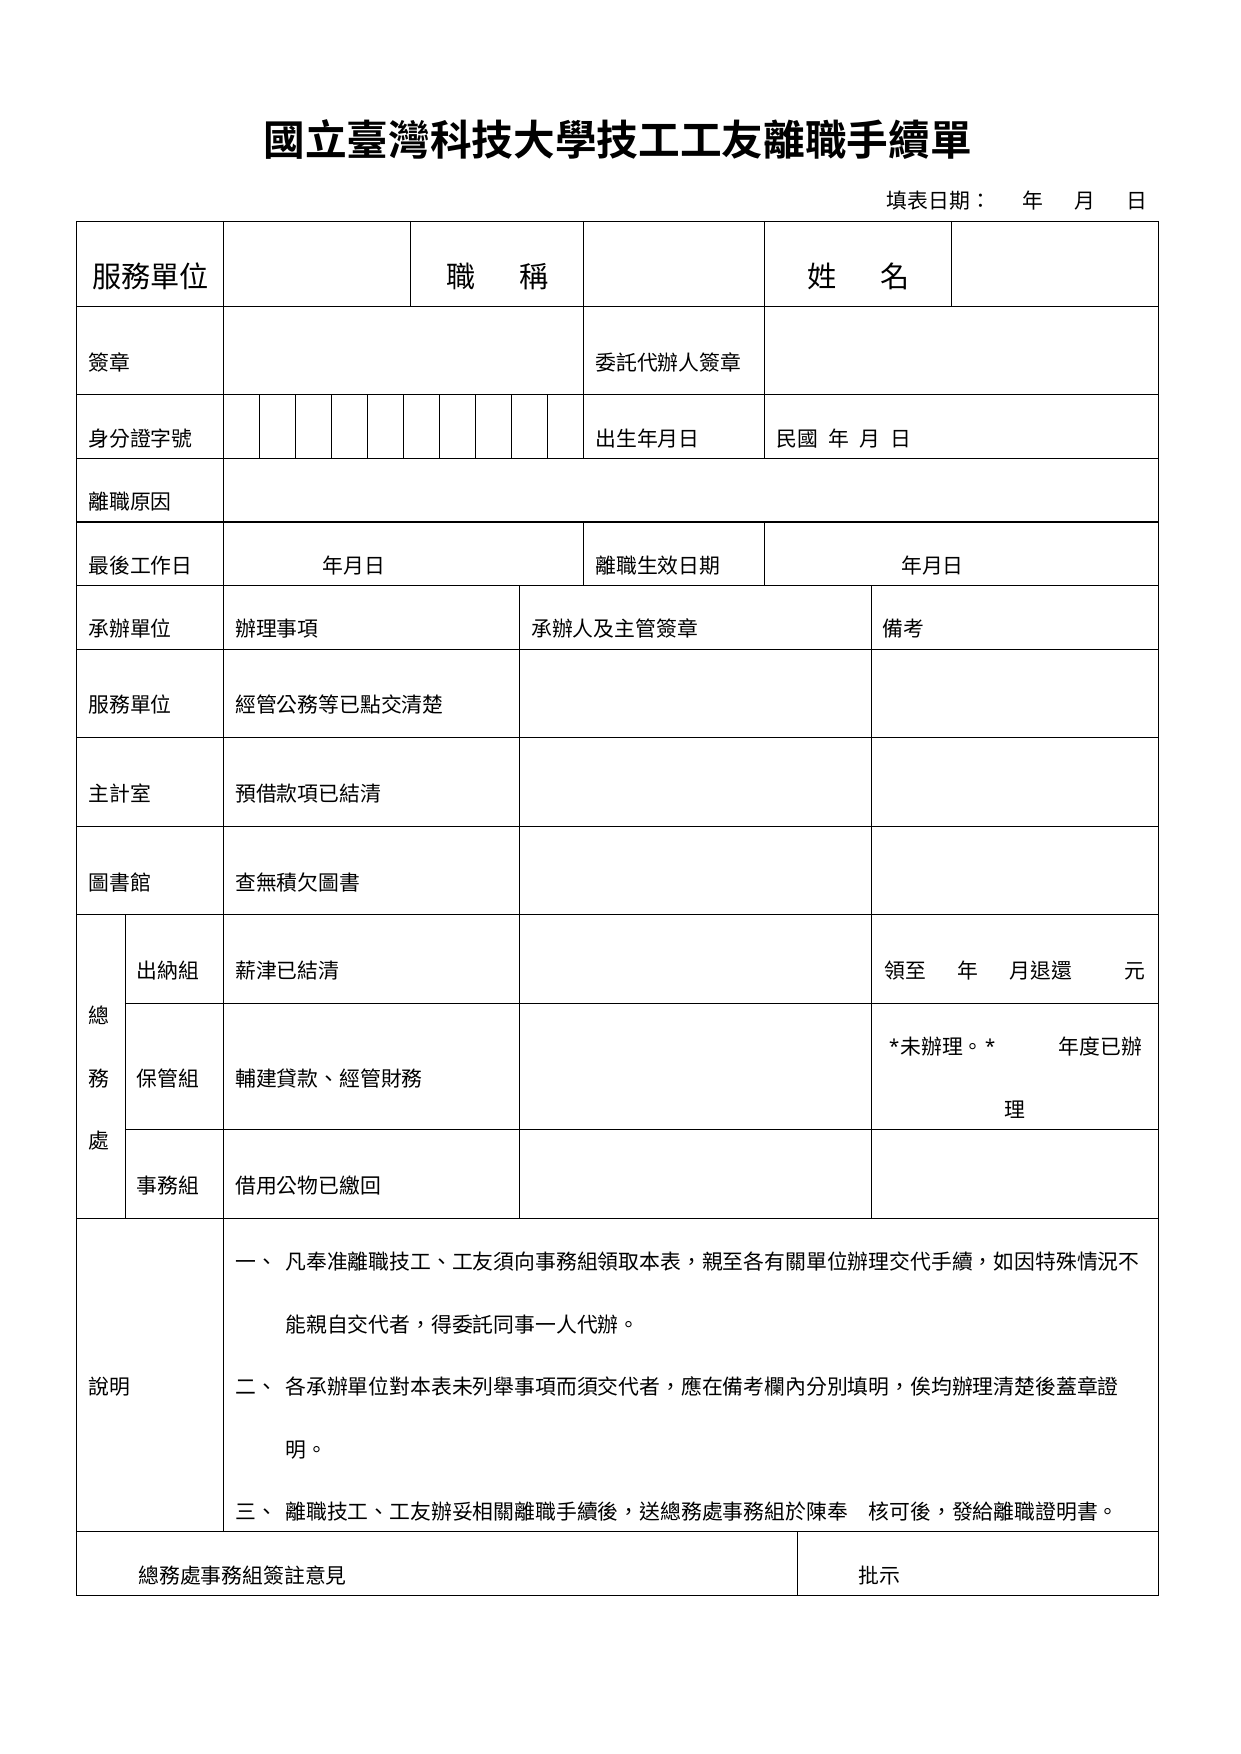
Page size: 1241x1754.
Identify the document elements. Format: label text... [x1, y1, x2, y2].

table_cell [520, 1130, 871, 1218]
table_cell [872, 1130, 1158, 1218]
table_cell 出納組 [126, 915, 223, 1003]
table_cell [296, 395, 331, 458]
table_cell 服務單位 [77, 222, 223, 306]
table_cell [224, 395, 259, 458]
table_cell [520, 1004, 871, 1129]
table_cell 職 稱 [411, 222, 583, 306]
table_cell [512, 395, 547, 458]
table_cell 查無積欠圖書 [224, 827, 519, 914]
table_cell [548, 395, 583, 458]
table_cell 總務處事務組簽註意見 [77, 1532, 797, 1595]
table_cell 預借款項已結清 [224, 738, 519, 826]
table_cell 姓 名 [765, 222, 951, 306]
table_cell 說明 [77, 1219, 223, 1531]
table_cell [224, 459, 1158, 521]
table_cell 備考 [872, 586, 1158, 648]
table_cell [520, 650, 871, 737]
table_cell 保管組 [126, 1004, 223, 1129]
table_cell [404, 395, 439, 458]
table_cell *未辦理。* 年度已辦理 [872, 1004, 1158, 1129]
table_cell 委託代辦人簽章 [584, 307, 764, 394]
table_cell 輔建貸款、經管財務 [224, 1004, 519, 1129]
table_cell 服務單位 [77, 650, 223, 737]
table_header 國立臺灣科技大學技工工友離職手續單 [77, 96, 1158, 158]
table_cell [872, 650, 1158, 737]
table_cell [952, 222, 1158, 306]
table_cell [440, 395, 475, 458]
table_cell 圖書館 [77, 827, 223, 914]
table_cell 簽章 [77, 307, 223, 394]
table_cell [520, 827, 871, 914]
table_cell [520, 738, 871, 826]
table_cell 主計室 [77, 738, 223, 826]
table_cell 領至 年 月退還 元 [872, 915, 1158, 1003]
table_cell [476, 395, 511, 458]
table_cell 凡奉准離職技工、工友須向事務組領取本表，親至各有關單位辦理交代手續，如因特殊情況不能親自交代者，得委託同事一人代辦。 各承辦單位對本表未列舉事項而須交代者，應在備考欄內分別填明，俟均辦理清楚後蓋章證明。 離職技工、工友辦妥相關離職手續後，送總務處事務組於陳奉 核可後，發給離職證明書。 [224, 1219, 1158, 1531]
table_cell 最後工作日 [77, 523, 223, 585]
table_cell 借用公物已繳回 [224, 1130, 519, 1218]
table_cell 承辦人及主管簽章 [520, 586, 871, 648]
table_cell 民國 年 月 日 [765, 395, 1158, 458]
table_cell [584, 222, 764, 306]
table_cell 總務處 [77, 915, 125, 1218]
table_cell 年月日 [765, 523, 1158, 585]
table_cell 離職原因 [77, 459, 223, 521]
table_cell [224, 307, 583, 394]
table_cell 經管公務等已點交清楚 [224, 650, 519, 737]
table_cell 填表日期： 年 月 日 [77, 158, 1158, 221]
table_cell 辦理事項 [224, 586, 519, 648]
table_cell [260, 395, 295, 458]
table_cell [872, 827, 1158, 914]
table_cell [765, 307, 1158, 394]
table_cell 年月日 [224, 523, 583, 585]
table_cell 出生年月日 [584, 395, 764, 458]
table_cell 事務組 [126, 1130, 223, 1218]
table_cell 薪津已結清 [224, 915, 519, 1003]
table_cell [872, 738, 1158, 826]
table_cell [368, 395, 403, 458]
table_cell [224, 222, 410, 306]
table_cell 離職生效日期 [584, 523, 764, 585]
table_cell 身分證字號 [77, 395, 223, 458]
table_cell [332, 395, 367, 458]
table_cell [520, 915, 871, 1003]
table_cell 承辦單位 [77, 586, 223, 648]
table_cell 批示 [798, 1532, 1158, 1595]
